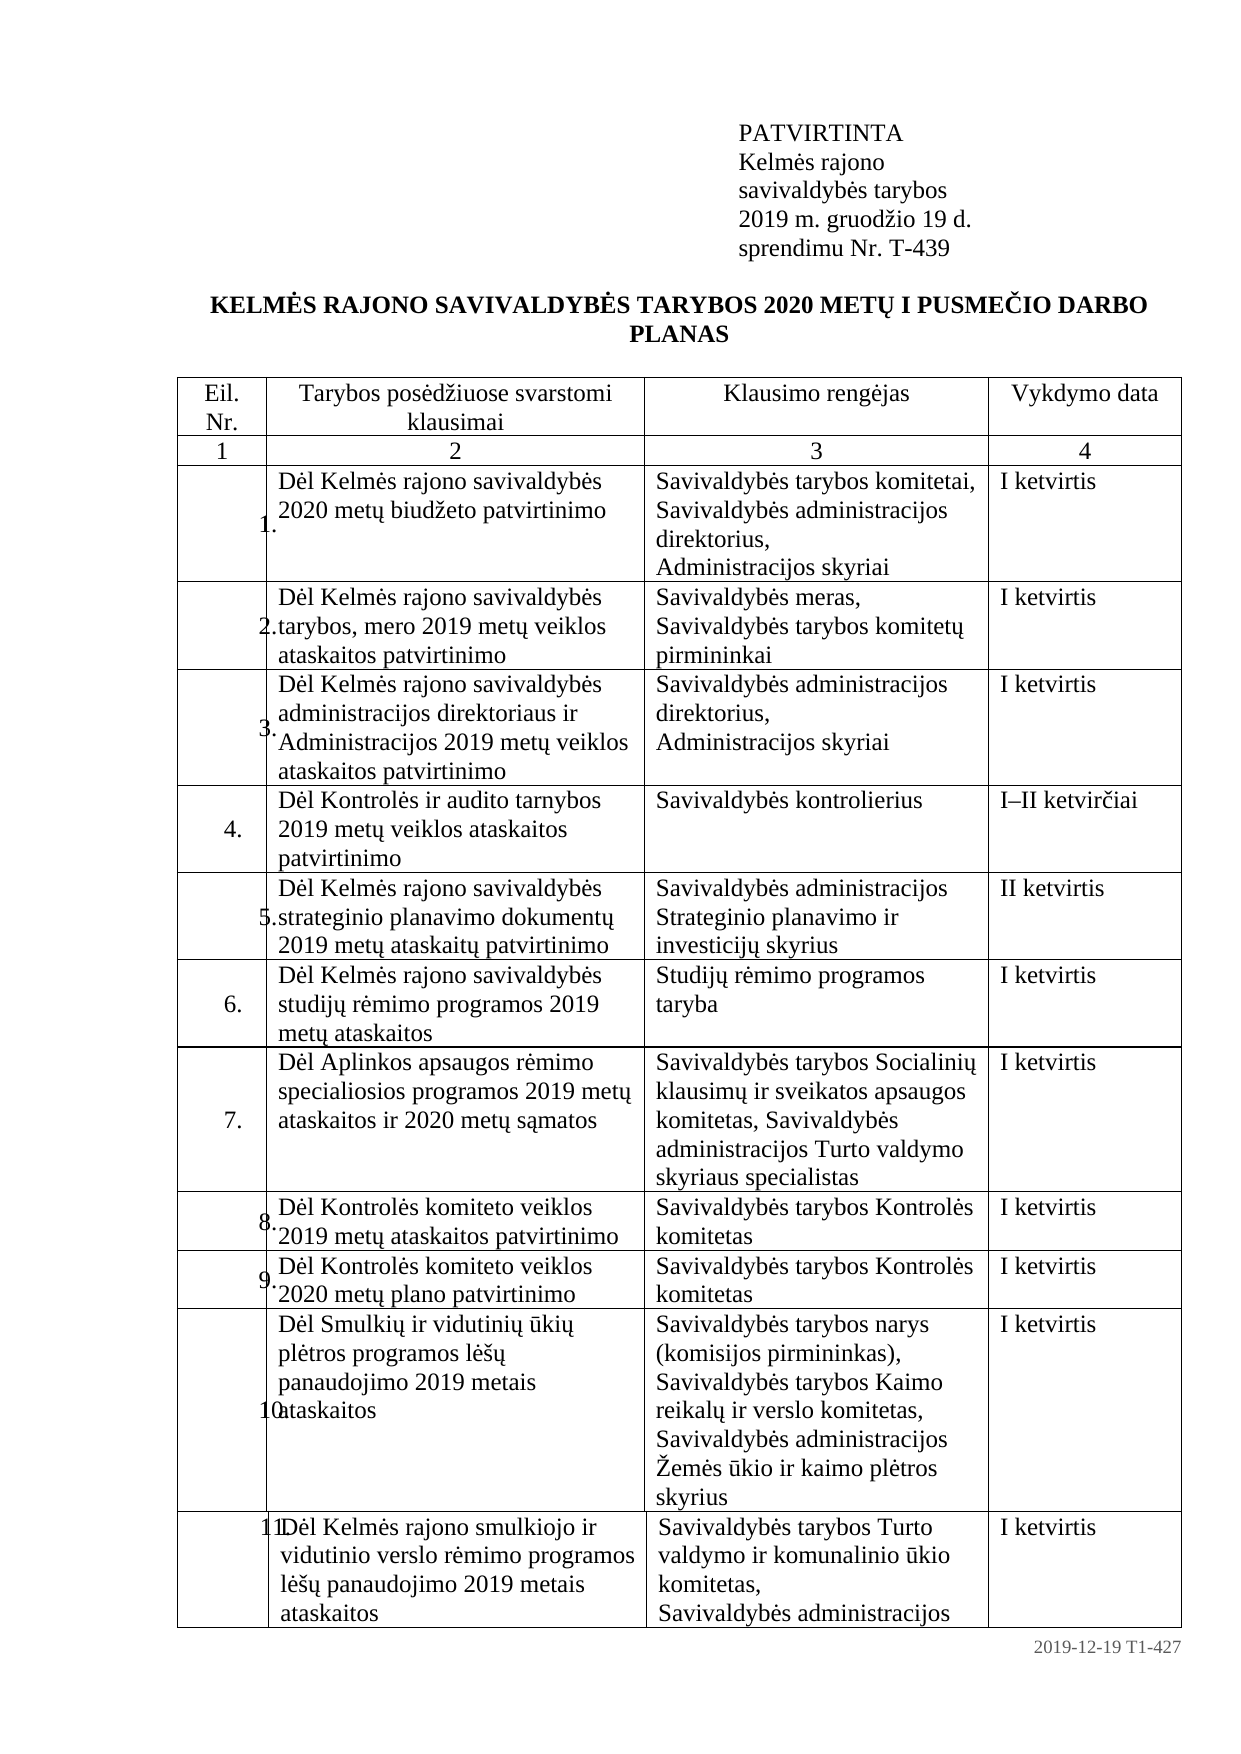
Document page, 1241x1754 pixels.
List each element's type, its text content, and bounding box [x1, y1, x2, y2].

table_cell Dėl Kontrolės ir audito tarnybos 2019 metų veiklos ataskaitos patvirtinimo [267, 786, 644, 872]
table_cell [178, 582, 266, 668]
table_cell Savivaldybės tarybos narys (komisijos pirmininkas), Savivaldybės tarybos Kaimo reikalų ir verslo komitetas, Savivaldybės administracijos Žemės ūkio ir kaimo plėtros skyrius [645, 1309, 988, 1511]
table_cell I–II ketvirčiai [989, 786, 1181, 872]
table_cell I ketvirtis [989, 1048, 1181, 1191]
table_cell Studijų rėmimo programos taryba [645, 960, 988, 1046]
text KELMĖS RAJONO SAVIVALDYBĖS TARYBOS 2020 METŲ I PUSMEČIO DARBO PLANAS [177, 291, 1181, 348]
text PATVIRTINTA [738, 118, 1181, 147]
text Kelmės rajono [738, 147, 1181, 176]
table_header Klausimo rengėjas [645, 378, 988, 435]
table_cell I ketvirtis [989, 1192, 1181, 1250]
table_cell [178, 1251, 266, 1308]
table_cell Dėl Smulkių ir vidutinių ūkių plėtros programos lėšų panaudojimo 2019 metais ataskaitos [267, 1309, 644, 1511]
table_cell [178, 873, 266, 959]
table_cell [178, 670, 266, 784]
text sprendimu Nr. T-439 [738, 233, 1181, 262]
text savivaldybės tarybos [738, 176, 1181, 204]
table_cell Dėl Kontrolės komiteto veiklos 2019 metų ataskaitos patvirtinimo [267, 1192, 644, 1250]
table_cell Dėl Kelmės rajono savivaldybės studijų rėmimo programos 2019 metų ataskaitos [267, 960, 644, 1046]
table_cell 3 [645, 436, 988, 465]
table_cell [178, 786, 266, 872]
table_cell [178, 1192, 266, 1250]
table_header Vykdymo data [989, 378, 1181, 435]
table_cell Savivaldybės tarybos Kontrolės komitetas [645, 1251, 988, 1308]
table_cell Savivaldybės tarybos komitetai, Savivaldybės administracijos direktorius, Administracijos skyriai [645, 466, 988, 581]
table_cell Dėl Kelmės rajono savivaldybės tarybos, mero 2019 metų veiklos ataskaitos patvirtinimo [267, 582, 644, 668]
table_cell I ketvirtis [989, 960, 1181, 1046]
table_cell Savivaldybės administracijos Strateginio planavimo ir investicijų skyrius [645, 873, 988, 959]
table_cell 2 [267, 436, 644, 465]
table_cell 1 [178, 436, 266, 465]
table_cell Savivaldybės tarybos Socialinių klausimų ir sveikatos apsaugos komitetas, Savivaldybės administracijos Turto valdymo skyriaus specialistas [645, 1048, 988, 1191]
table_cell I ketvirtis [989, 670, 1181, 784]
table_cell I ketvirtis [989, 1309, 1181, 1511]
table_cell Dėl Aplinkos apsaugos rėmimo specialiosios programos 2019 metų ataskaitos ir 2020 metų sąmatos [267, 1048, 644, 1191]
table_cell Dėl Kelmės rajono savivaldybės administracijos direktoriaus ir Administracijos 2019 metų veiklos ataskaitos patvirtinimo [267, 670, 644, 784]
table_cell Savivaldybės tarybos Kontrolės komitetas [645, 1192, 988, 1250]
table_cell Dėl Kontrolės komiteto veiklos 2020 metų plano patvirtinimo [267, 1251, 644, 1308]
table_cell I ketvirtis [989, 1512, 1181, 1627]
table_cell Savivaldybės tarybos Turto valdymo ir komunalinio ūkio komitetas, Savivaldybės administracijos [647, 1512, 988, 1627]
table_cell I ketvirtis [989, 1251, 1181, 1308]
table_cell II ketvirtis [989, 873, 1181, 959]
table_cell [178, 960, 266, 1046]
table_cell [178, 466, 266, 581]
table_cell I ketvirtis [989, 582, 1181, 668]
table_cell Savivaldybės administracijos direktorius, Administracijos skyriai [645, 670, 988, 784]
table_cell [178, 1309, 266, 1511]
table_cell Savivaldybės kontrolierius [645, 786, 988, 872]
table_header Eil. Nr. [178, 378, 266, 435]
table_cell Savivaldybės meras, Savivaldybės tarybos komitetų pirmininkai [645, 582, 988, 668]
table_header Tarybos posėdžiuose svarstomi klausimai [267, 378, 644, 435]
table_cell Dėl Kelmės rajono savivaldybės strateginio planavimo dokumentų 2019 metų ataskaitų patvirtinimo [267, 873, 644, 959]
text 2019 m. gruodžio 19 d. [738, 204, 1181, 233]
table_cell I ketvirtis [989, 466, 1181, 581]
table_cell [178, 1512, 268, 1627]
table_cell Dėl Kelmės rajono smulkiojo ir vidutinio verslo rėmimo programos lėšų panaudojimo 2019 metais ataskaitos [269, 1512, 646, 1627]
table_cell 4 [989, 436, 1181, 465]
table_cell Dėl Kelmės rajono savivaldybės 2020 metų biudžeto patvirtinimo [267, 466, 644, 581]
table_cell [178, 1048, 266, 1191]
